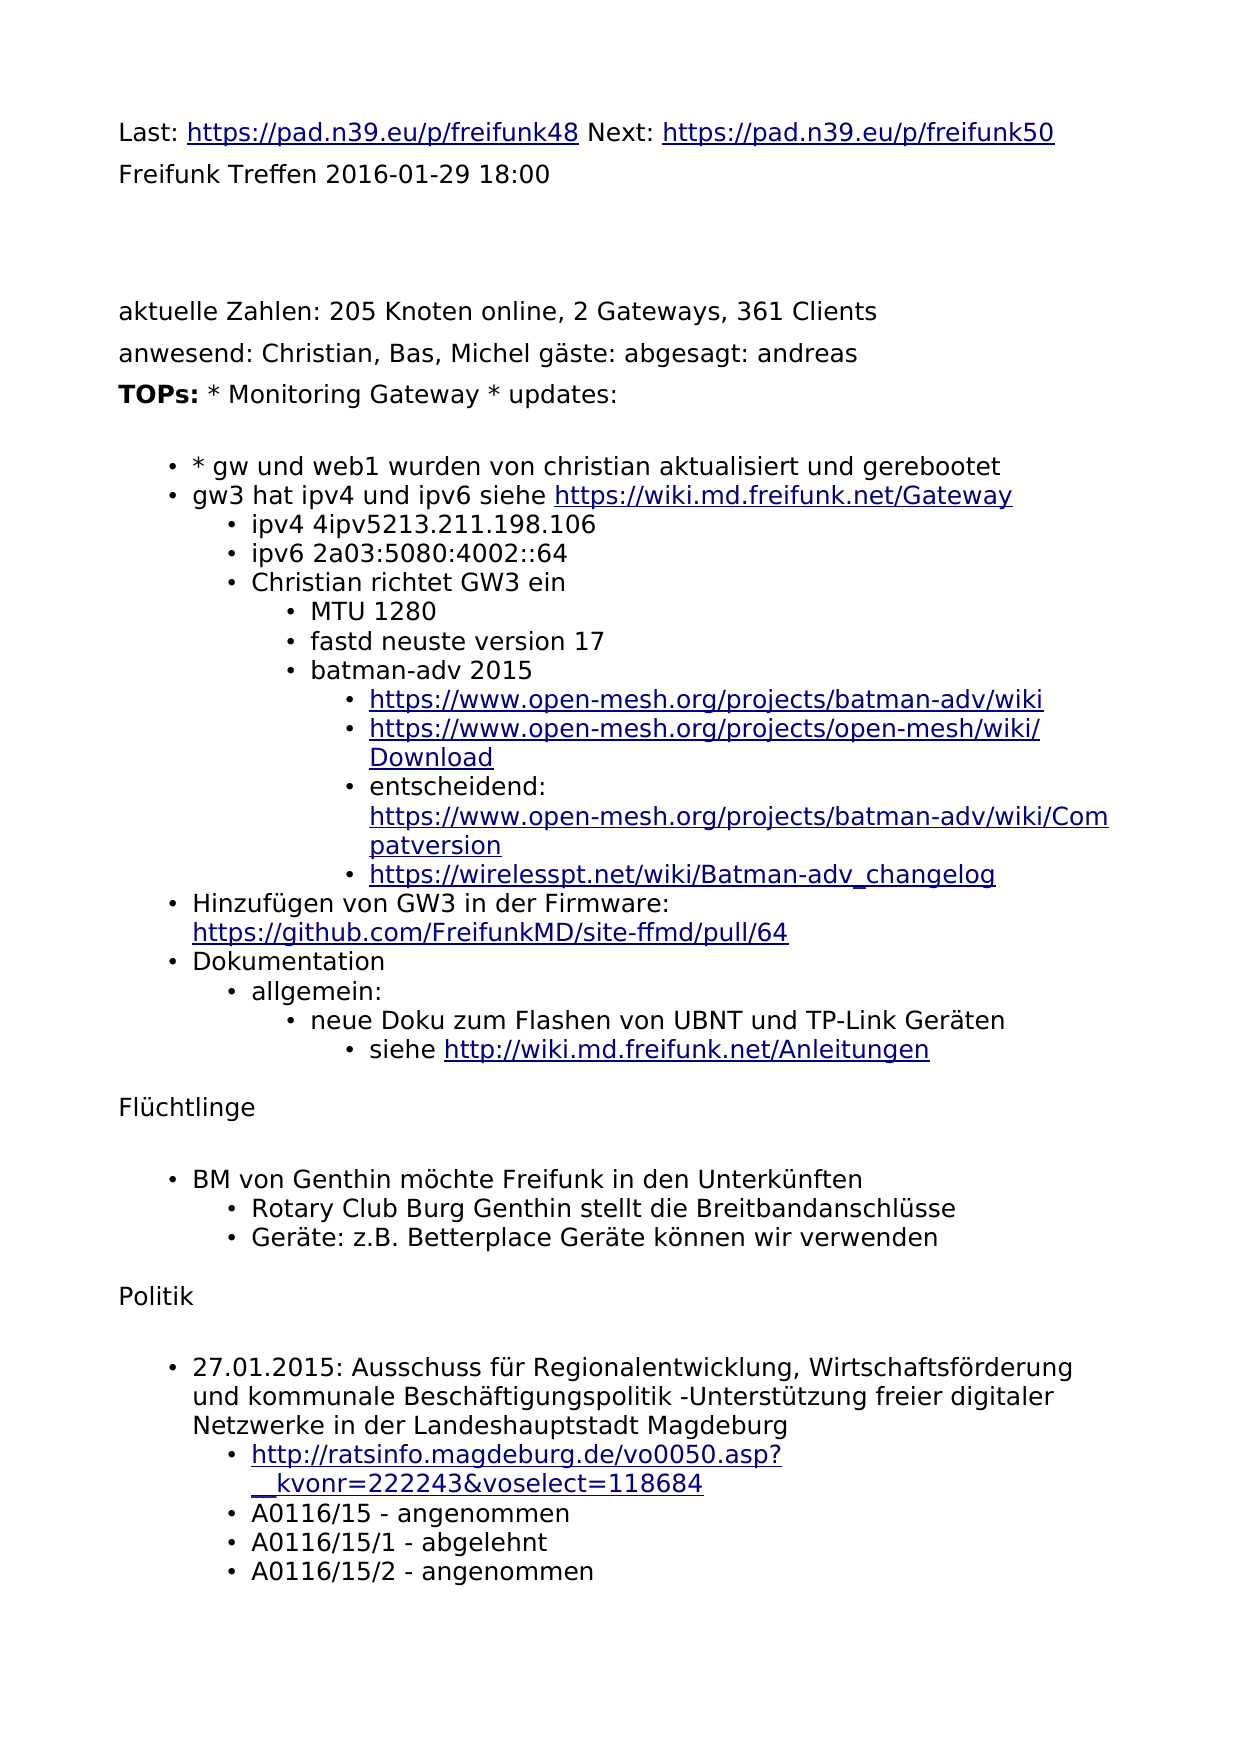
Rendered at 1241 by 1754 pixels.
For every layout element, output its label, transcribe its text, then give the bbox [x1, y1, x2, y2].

list A0116/15/2 - angenommen [236, 1557, 1122, 1586]
list https://www.open-mesh.org/projects/open-mesh/wiki/Download [354, 714, 1122, 772]
list entscheidend: https://www.open-mesh.org/projects/batman-adv/wiki/Compatversion [354, 772, 1122, 860]
list ipv4 4ipv5213.211.198.106 [236, 510, 1122, 539]
list http://ratsinfo.magdeburg.de/vo0050.asp?__kvonr=222243&voselect=118684 [236, 1440, 1122, 1499]
text Politik [118, 1282, 1122, 1311]
list Hinzufügen von GW3 in der Firmware: https://github.com/FreifunkMD/site-ffmd/pull/64 [177, 889, 1122, 947]
text Flüchtlinge [118, 1094, 1122, 1123]
list fastd neuste version 17 [295, 627, 1122, 656]
list allgemein: [236, 977, 1122, 1006]
text aktuelle Zahlen: 205 Knoten online, 2 Gateways, 361 Clients [118, 297, 1122, 326]
list ipv6 2a03:5080:4002::64 [236, 539, 1122, 568]
list A0116/15/1 - abgelehnt [236, 1528, 1122, 1557]
list Rotary Club Burg Genthin stellt die Breitbandanschlüsse [236, 1194, 1122, 1223]
list batman-adv 2015 [295, 656, 1122, 685]
list Geräte: z.B. Betterplace Geräte können wir verwenden [236, 1223, 1122, 1252]
list Christian richtet GW3 ein [236, 568, 1122, 597]
text Last: https://pad.n39.eu/p/freifunk48 Next: https://pad.n39.eu/p/freifunk50 [118, 118, 1122, 147]
list 27.01.2015: Ausschuss für Regionalentwicklung, Wirtschaftsförderung und kommunale Beschäftigungspolitik -Unterstützung freier digitaler Netzwerke in der Landeshauptstadt Magdeburg [177, 1353, 1122, 1440]
text Freifunk Treffen 2016-01-29 18:00 [118, 160, 1122, 189]
list * gw und web1 wurden von christian aktualisiert und gerebootet [177, 452, 1122, 481]
text anwesend: Christian, Bas, Michel gäste: abgesagt: andreas [118, 339, 1122, 368]
list https://www.open-mesh.org/projects/batman-adv/wiki [354, 685, 1122, 714]
list A0116/15 - angenommen [236, 1499, 1122, 1528]
list siehe http://wiki.md.freifunk.net/Anleitungen [354, 1035, 1122, 1064]
list neue Doku zum Flashen von UBNT und TP-Link Geräten [295, 1006, 1122, 1035]
text TOPs: * Monitoring Gateway * updates: [118, 381, 1122, 410]
list gw3 hat ipv4 und ipv6 siehe https://wiki.md.freifunk.net/Gateway [177, 481, 1122, 510]
list https://wirelesspt.net/wiki/Batman-adv_changelog [354, 860, 1122, 889]
list BM von Genthin möchte Freifunk in den Unterkünften [177, 1165, 1122, 1194]
list Dokumentation [177, 947, 1122, 977]
list MTU 1280 [295, 597, 1122, 627]
